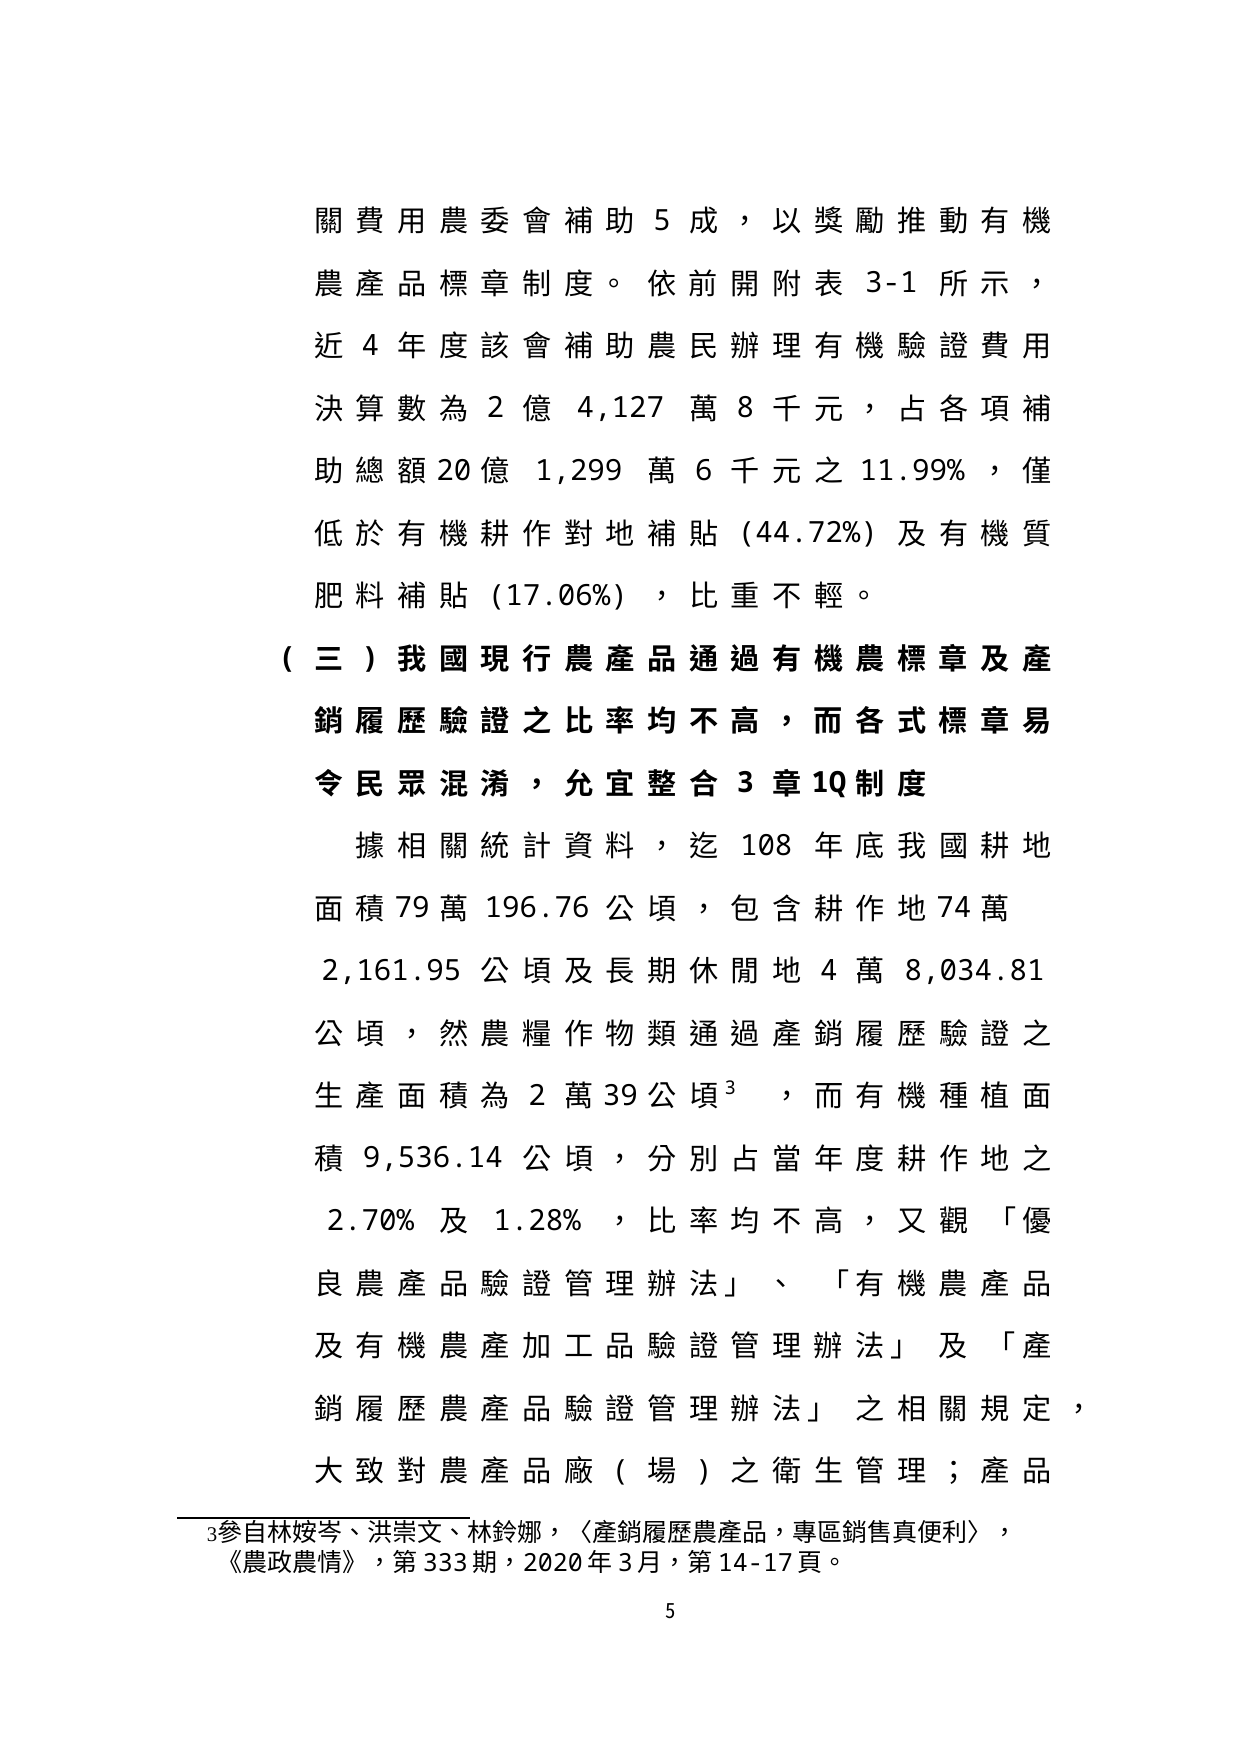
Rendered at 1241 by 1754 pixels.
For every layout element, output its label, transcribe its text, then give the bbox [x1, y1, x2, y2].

text (三)我國現行農產品通過有機農標章及產銷履歷驗證之比率均不高，而各式標章易令民眾混淆，允宜整合3章1Q制度 [242, 615, 1058, 802]
text 據相關統計資料，迄108年底我國耕地面積79萬196.76公頃，包含耕作地74萬2,161.95公頃及長期休閒地4萬8,034.81公頃，然農糧作物類通過產銷履歷驗證之生產面積為2萬39公頃，而有機種植面積9,536.14公頃，分別占當年度耕作地之2.70%及1.28%，比率均不高，又觀「優良農產品驗證管理辦法」、「有機農產品及有機農產加工品驗證管理辦法」及「產銷履歷農產品驗證管理辦法」之相關規定，大致對農產品廠(場)之衛生管理；產品之衛生安全與包裝；產品品質規格及標示；檢驗項目、方法及基準等，自生產階段、加工及分裝階段、甚或流通及販賣階段均有詳細之規範，且不脫離臺灣良好農業規範(TGAP)，其中CAS台灣優良農產品與產銷履歷農產品兩標章之差別在於後者較前者多出對環境親和、產製者簡介及產制作業紀錄之要求，而有機農產品則是在產製過程不能使用農藥、產品不得驗出藥物殘留，又較前開兩標章之要求更為嚴格，是以，鑑於目前我國各式農產品標章之驗證程序各有差異、申辦手續繁雜，而消費者對標章代表意義不易區分，加以迄108年底通過驗證之比率不高，中央政府允宜研擬整合3章1Q制度，簡化標章以利消費者辨識，進而提升民眾對農產品標章之要求，藉以拉抬生產端之驗證率，推升政府推動標章驗證制度之績效。 [271, 802, 1058, 1490]
text 關費用農委會補助5成，以獎勵推動有機農產品標章制度。依前開附表3-1所示，近4年度該會補助農民辦理有機驗證費用決算數為2億4,127萬8千元，占各項補助總額20億1,299萬6千元之11.99%，僅低於有機耕作對地補貼(44.72%)及有機質肥料補貼(17.06%)，比重不輕。 [271, 177, 1058, 615]
text 參自林姲岑、洪崇文、林鈴娜，〈產銷履歷農產品，專區銷售真便利〉，《農政農情》，第333期，2020年3月，第14-17頁。 [207, 1518, 1063, 1577]
